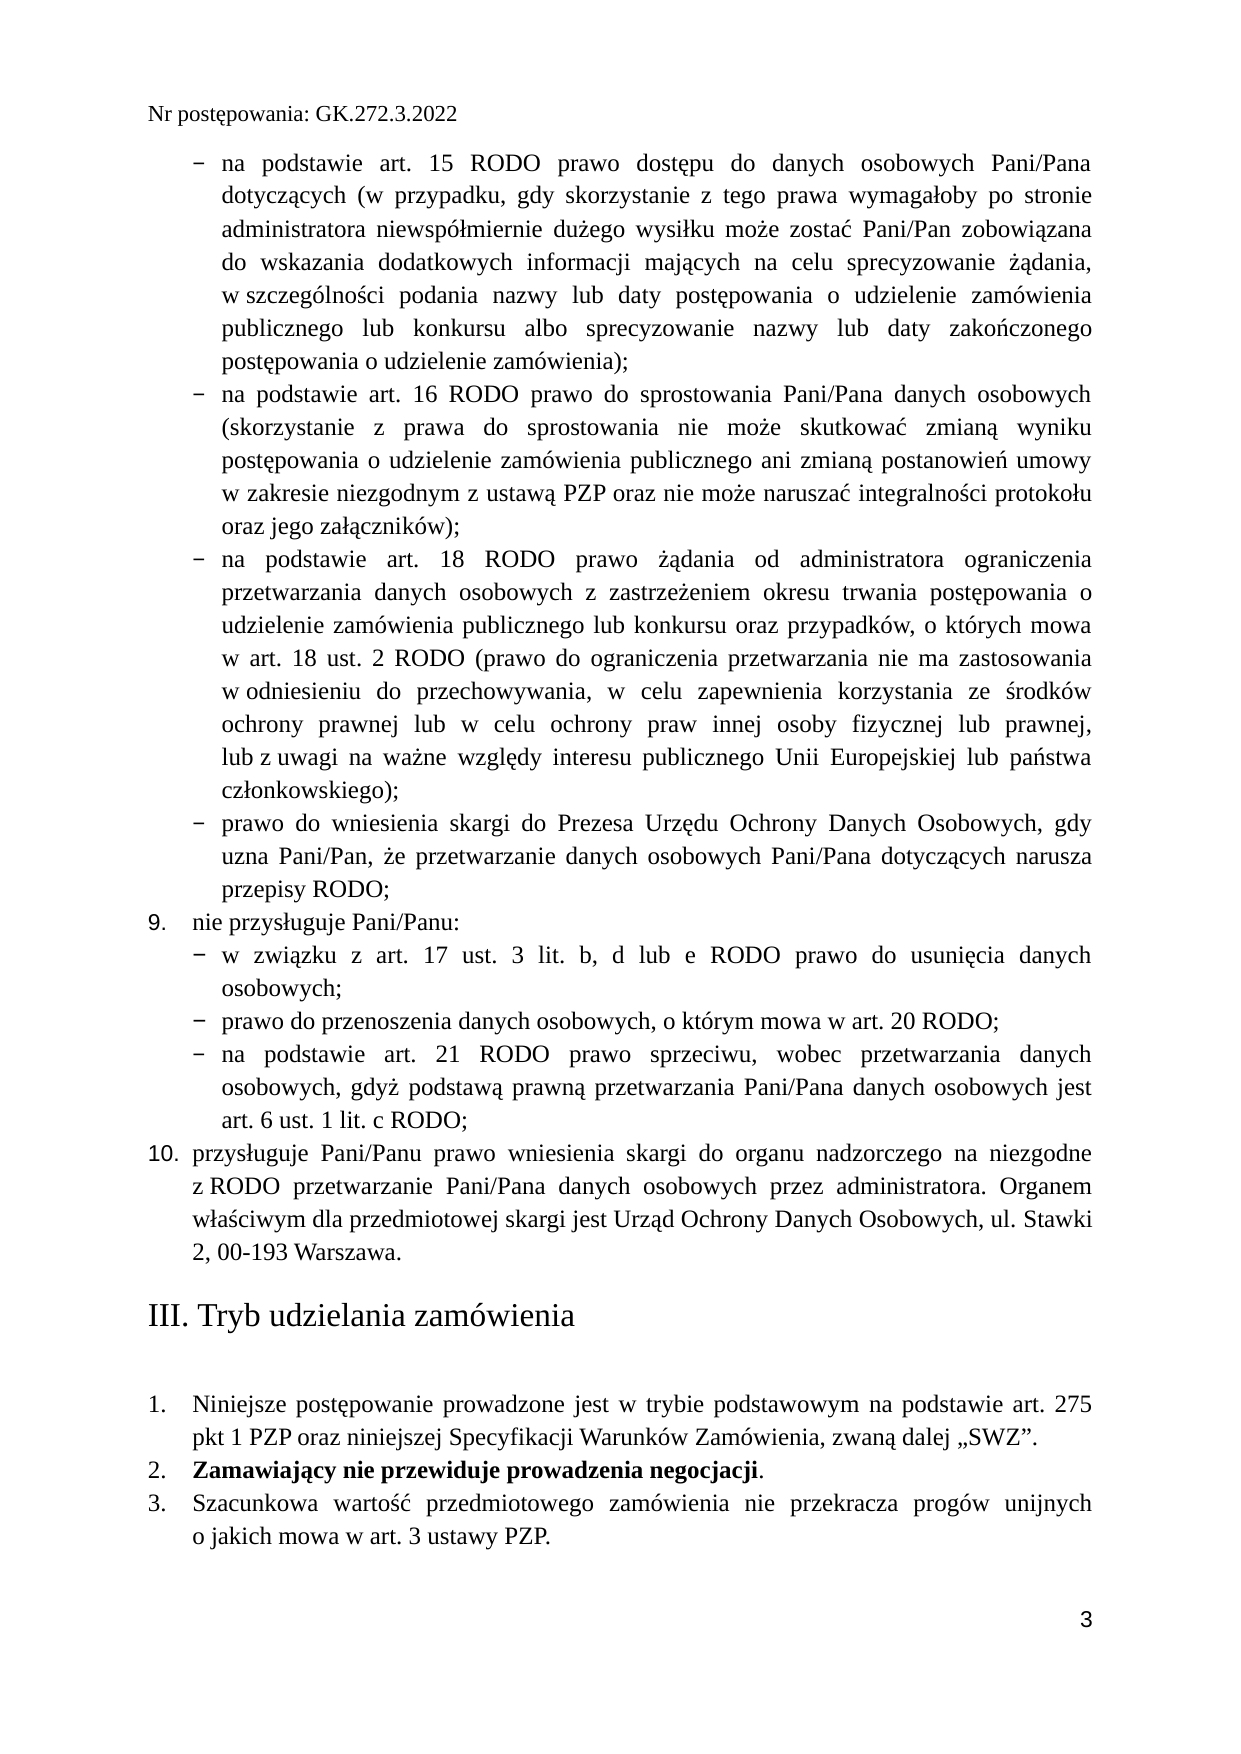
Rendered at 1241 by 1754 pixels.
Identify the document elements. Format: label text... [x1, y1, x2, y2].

list przysługuje Pani/Panu prawo wniesienia skargi do organu nadzorczego na niezgodne z RODO przetwarzanie Pani/Pana danych osobowych przez administratora. Organem właściwym dla przedmiotowej skargi jest Urząd Ochrony Danych Osobowych, ul. Stawki 2, 00-193 Warszawa. [148, 1138, 1093, 1266]
list Szacunkowa wartość przedmiotowego zamówienia nie przekracza progów unijnych o jakich mowa w art. 3 ustawy PZP. [148, 1488, 1093, 1550]
list prawo do przenoszenia danych osobowych, o którym mowa w art. 20 RODO; [192, 1006, 1093, 1035]
list w związku z art. 17 ust. 3 lit. b, d lub e RODO prawo do usunięcia danych osobowych; [192, 940, 1093, 1002]
list nie przysługuje Pani/Panu: [148, 907, 1093, 936]
list prawo do wniesienia skargi do Prezesa Urzędu Ochrony Danych Osobowych, gdy uzna Pani/Pan, że przetwarzanie danych osobowych Pani/Pana dotyczących narusza przepisy RODO; [192, 808, 1093, 903]
subtitle III. Tryb udzielania zamówienia [148, 1295, 1093, 1334]
list na podstawie art. 15 RODO prawo dostępu do danych osobowych Pani/Pana dotyczących (w przypadku, gdy skorzystanie z tego prawa wymagałoby po stronie administratora niewspółmiernie dużego wysiłku może zostać Pani/Pan zobowiązana do wskazania dodatkowych informacji mających na celu sprecyzowanie żądania, w szczególności podania nazwy lub daty postępowania o udzielenie zamówienia publicznego lub konkursu albo sprecyzowanie nazwy lub daty zakończonego postępowania o udzielenie zamówienia); [192, 148, 1093, 374]
list Zamawiający nie przewiduje prowadzenia negocjacji. [148, 1455, 1093, 1484]
list na podstawie art. 18 RODO prawo żądania od administratora ograniczenia przetwarzania danych osobowych z zastrzeżeniem okresu trwania postępowania o udzielenie zamówienia publicznego lub konkursu oraz przypadków, o których mowa w art. 18 ust. 2 RODO (prawo do ograniczenia przetwarzania nie ma zastosowania w odniesieniu do przechowywania, w celu zapewnienia korzystania ze środków ochrony prawnej lub w celu ochrony praw innej osoby fizycznej lub prawnej, lub z uwagi na ważne względy interesu publicznego Unii Europejskiej lub państwa członkowskiego); [192, 544, 1093, 804]
list Niniejsze postępowanie prowadzone jest w trybie podstawowym na podstawie art. 275 pkt 1 PZP oraz niniejszej Specyfikacji Warunków Zamówienia, zwaną dalej „SWZ”. [148, 1389, 1093, 1451]
list na podstawie art. 21 RODO prawo sprzeciwu, wobec przetwarzania danych osobowych, gdyż podstawą prawną przetwarzania Pani/Pana danych osobowych jest art. 6 ust. 1 lit. c RODO; [192, 1039, 1093, 1134]
list na podstawie art. 16 RODO prawo do sprostowania Pani/Pana danych osobowych (skorzystanie z prawa do sprostowania nie może skutkować zmianą wyniku postępowania o udzielenie zamówienia publicznego ani zmianą postanowień umowy w zakresie niezgodnym z ustawą PZP oraz nie może naruszać integralności protokołu oraz jego załączników); [192, 379, 1093, 539]
